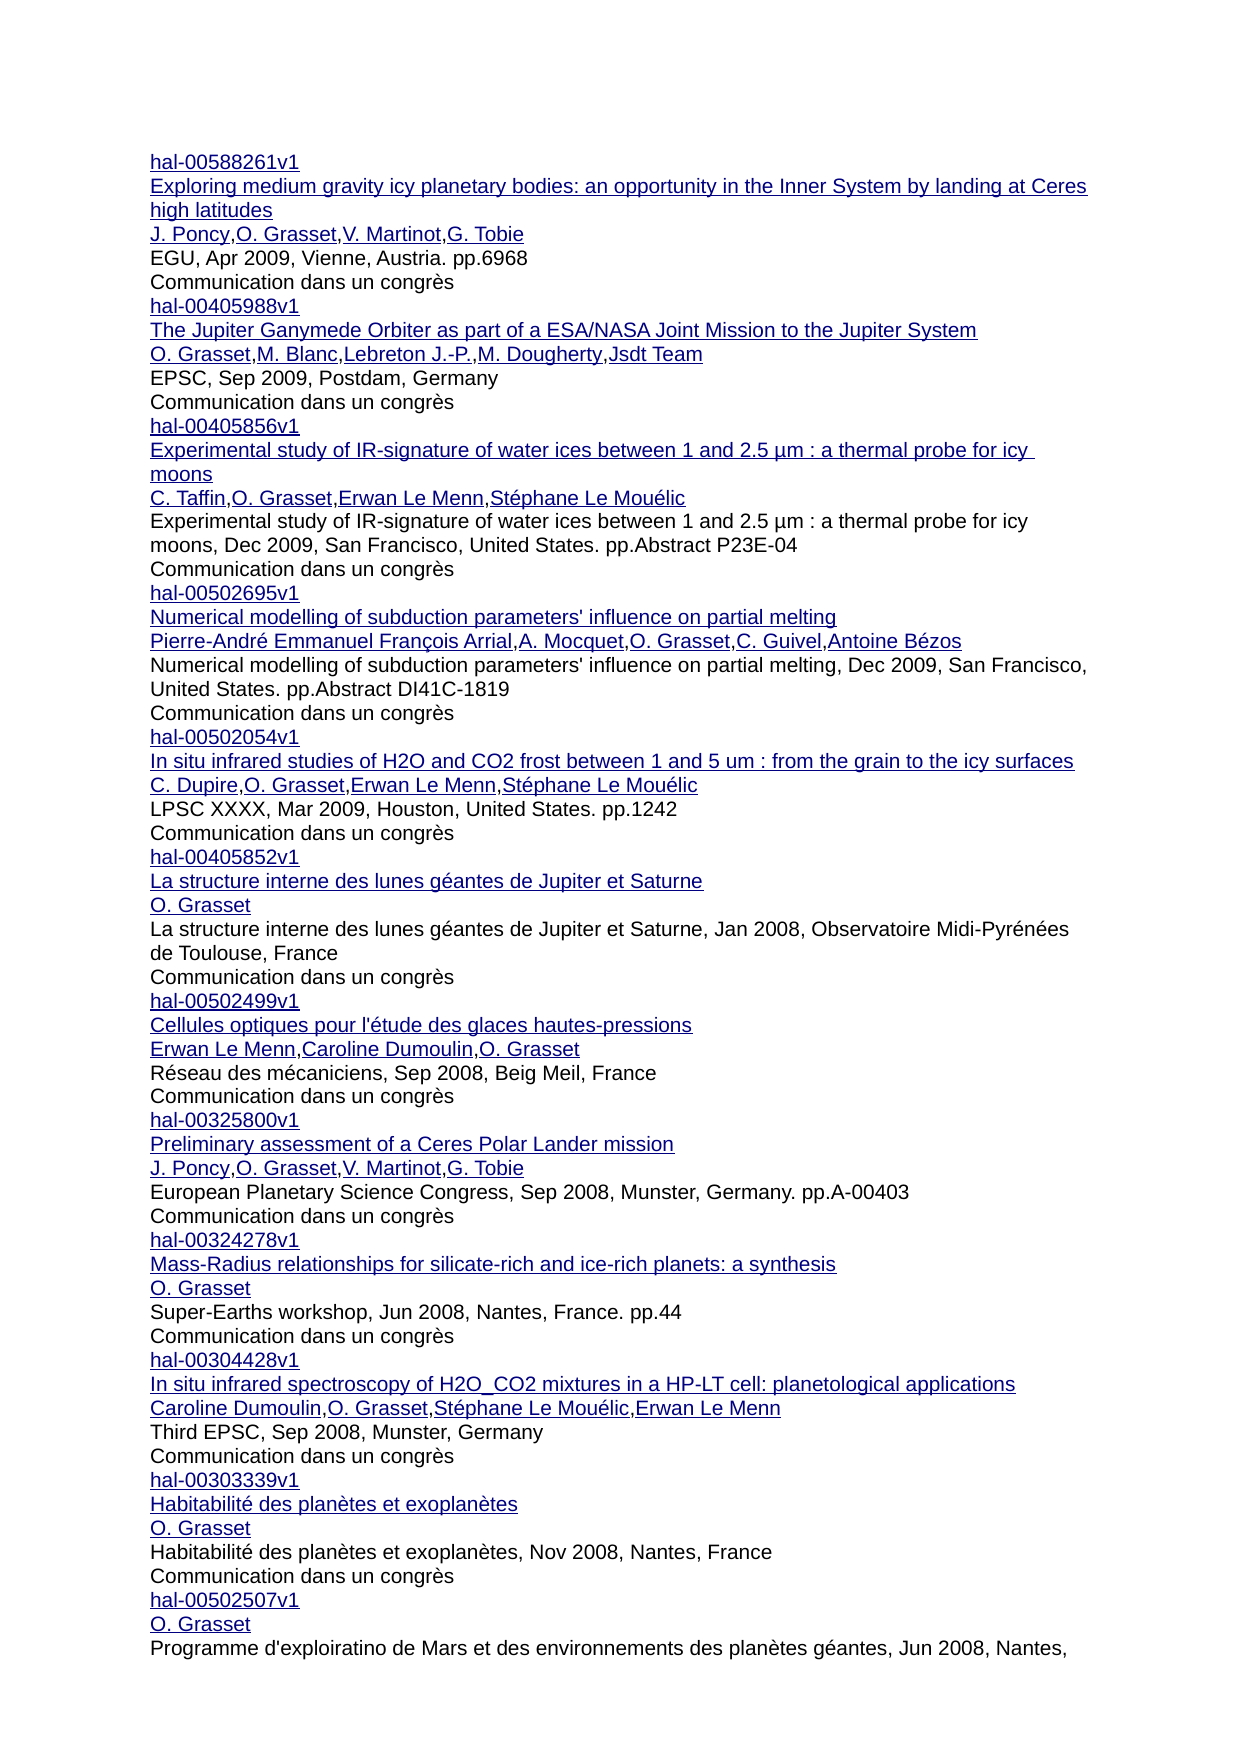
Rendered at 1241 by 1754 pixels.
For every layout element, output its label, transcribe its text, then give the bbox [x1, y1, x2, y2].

table_cell Programme d'exploiratino de Mars et des environnements des planètes géantes O. Grasset Programme d'exploiratino de Mars et des environnements des planètes géantes, Jun 2008, Nantes, France Communication dans un congrès hal-00502506v1 [150, 1611, 1090, 1659]
table_cell Mass-Radius relationships for silicate-rich and ice-rich planets: a synthesis O. Grasset Super-Earths workshop, Jun 2008, Nantes, France. pp.44 Communication dans un congrès hal-00304428v1 [150, 1252, 1090, 1372]
table_cell Numerical modelling of subduction parameters' influence on partial melting Pierre-André Emmanuel François Arrial,A. Mocquet,O. Grasset,C. Guivel,Antoine Bézos Numerical modelling of subduction parameters' influence on partial melting, Dec 2009, San Francisco, United States. pp.Abstract DI41C-1819 Communication dans un congrès hal-00502054v1 [150, 605, 1090, 749]
table_cell In situ infrared spectroscopy of H2O_CO2 mixtures in a HP-LT cell: planetological applications Caroline Dumoulin,O. Grasset,Stéphane Le Mouélic,Erwan Le Menn Third EPSC, Sep 2008, Munster, Germany Communication dans un congrès hal-00303339v1 [150, 1372, 1090, 1492]
table_cell Exploring medium gravity icy planetary bodies: an opportunity in the Inner System by landing at Ceres high latitudes J. Poncy,O. Grasset,V. Martinot,G. Tobie EGU, Apr 2009, Vienne, Austria. pp.6968 Communication dans un congrès hal-00405988v1 [150, 174, 1090, 318]
table_cell Preliminary assessment of a Ceres Polar Lander mission J. Poncy,O. Grasset,V. Martinot,G. Tobie European Planetary Science Congress, Sep 2008, Munster, Germany. pp.A-00403 Communication dans un congrès hal-00324278v1 [150, 1132, 1090, 1252]
table_cell In situ infrared studies of H2O and CO2 frost between 1 and 5 um : from the grain to the icy surfaces C. Dupire,O. Grasset,Erwan Le Menn,Stéphane Le Mouélic LPSC XXXX, Mar 2009, Houston, United States. pp.1242 Communication dans un congrès hal-00405852v1 [150, 749, 1090, 869]
table_cell hal-00588261v1 [150, 150, 1090, 174]
table_cell Cellules optiques pour l'étude des glaces hautes-pressions Erwan Le Menn,Caroline Dumoulin,O. Grasset Réseau des mécaniciens, Sep 2008, Beig Meil, France Communication dans un congrès hal-00325800v1 [150, 1013, 1090, 1132]
table_cell La structure interne des lunes géantes de Jupiter et Saturne O. Grasset La structure interne des lunes géantes de Jupiter et Saturne, Jan 2008, Observatoire Midi-Pyrénées de Toulouse, France Communication dans un congrès hal-00502499v1 [150, 869, 1090, 1012]
table_cell The Jupiter Ganymede Orbiter as part of a ESA/NASA Joint Mission to the Jupiter System O. Grasset,M. Blanc,Lebreton J.-P.,M. Dougherty,Jsdt Team EPSC, Sep 2009, Postdam, Germany Communication dans un congrès hal-00405856v1 [150, 318, 1090, 437]
table_cell Experimental study of IR-signature of water ices between 1 and 2.5 µm : a thermal probe for icy moons C. Taffin,O. Grasset,Erwan Le Menn,Stéphane Le Mouélic Experimental study of IR-signature of water ices between 1 and 2.5 µm : a thermal probe for icy moons, Dec 2009, San Francisco, United States. pp.Abstract P23E-04 Communication dans un congrès hal-00502695v1 [150, 438, 1090, 605]
table_cell Habitabilité des planètes et exoplanètes O. Grasset Habitabilité des planètes et exoplanètes, Nov 2008, Nantes, France Communication dans un congrès hal-00502507v1 [150, 1492, 1090, 1611]
